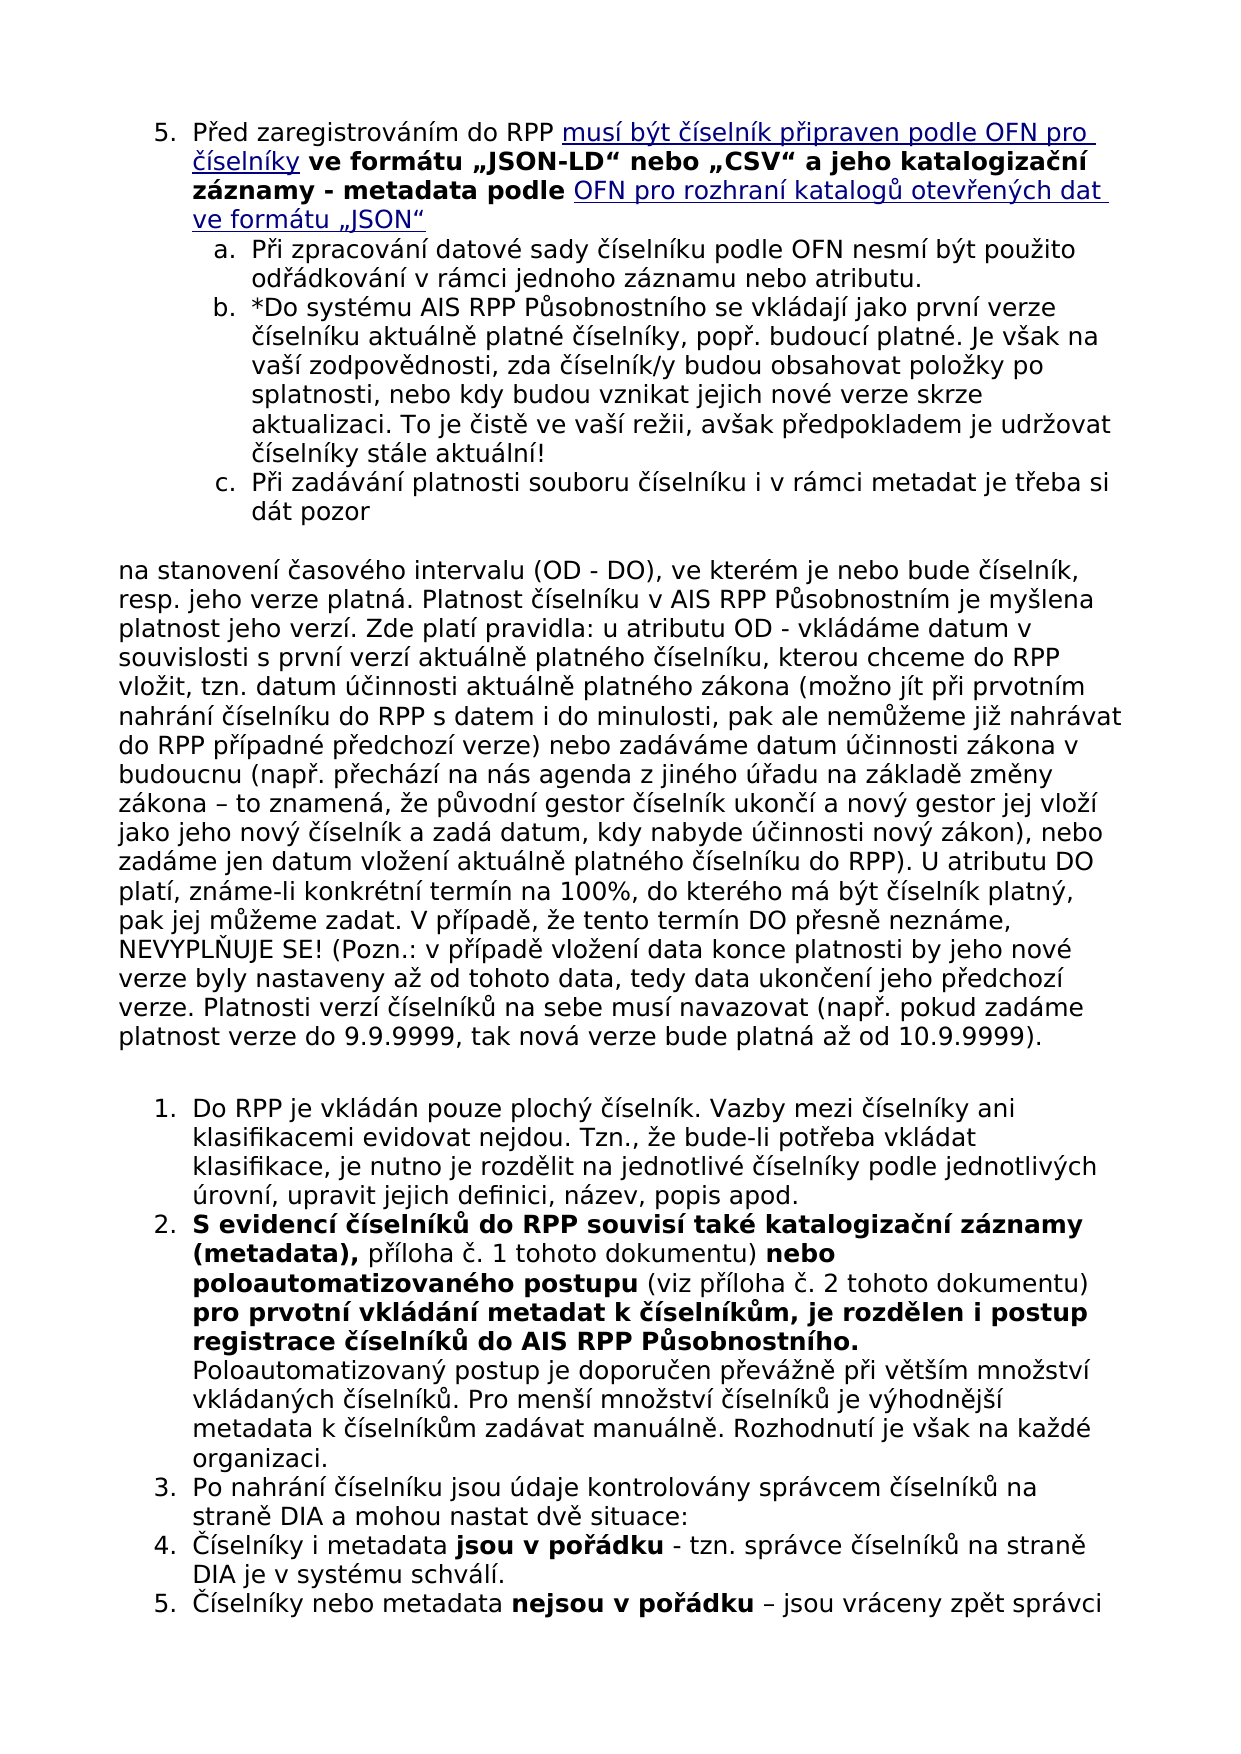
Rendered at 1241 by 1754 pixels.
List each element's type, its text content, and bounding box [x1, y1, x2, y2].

list Po nahrání číselníku jsou údaje kontrolovány správcem číselníků na straně DIA a mohou nastat dvě situace: [177, 1473, 1122, 1531]
text na stanovení časového intervalu (OD - DO), ve kterém je nebo bude číselník, resp. jeho verze platná. Platnost číselníku v AIS RPP Působnostním je myšlena platnost jeho verzí. Zde platí pravidla: u atributu OD - vkládáme datum v souvislosti s první verzí aktuálně platného číselníku, kterou chceme do RPP vložit, tzn. datum účinnosti aktuálně platného zákona (možno jít při prvotním nahrání číselníku do RPP s datem i do minulosti, pak ale nemůžeme již nahrávat do RPP případné předchozí verze) nebo zadáváme datum účinnosti zákona v budoucnu (např. přechází na nás agenda z jiného úřadu na základě změny zákona – to znamená, že původní gestor číselník ukončí a nový gestor jej vloží jako jeho nový číselník a zadá datum, kdy nabyde účinnosti nový zákon), nebo zadáme jen datum vložení aktuálně platného číselníku do RPP). U atributu DO platí, známe-li konkrétní termín na 100%, do kterého má být číselník platný, pak jej můžeme zadat. V případě, že tento termín DO přesně neznáme, NEVYPLŇUJE SE! (Pozn.: v případě vložení data konce platnosti by jeho nové verze byly nastaveny až od tohoto data, tedy data ukončení jeho předchozí verze. Platnosti verzí číselníků na sebe musí navazovat (např. pokud zadáme platnost verze do 9.9.9999, tak nová verze bude platná až od 10.9.9999). [118, 556, 1122, 1052]
list S evidencí číselníků do RPP souvisí také katalogizační záznamy (metadata), příloha č. 1 tohoto dokumentu) nebo poloautomatizovaného postupu (viz příloha č. 2 tohoto dokumentu) pro prvotní vkládání metadat k číselníkům, je rozdělen i postup registrace číselníků do AIS RPP Působnostního. Poloautomatizovaný postup je doporučen převážně při větším množství vkládaných číselníků. Pro menší množství číselníků je výhodnější metadata k číselníkům zadávat manuálně. Rozhodnutí je však na každé organizaci. [177, 1210, 1122, 1473]
list Při zpracování datové sady číselníku podle OFN nesmí být použito odřádkování v rámci jednoho záznamu nebo atributu. [236, 235, 1122, 293]
list Číselníky nebo metadata nejsou v pořádku – jsou vráceny zpět správci [177, 1589, 1122, 1619]
list Číselníky i metadata jsou v pořádku - tzn. správce číselníků na straně DIA je v systému schválí. [177, 1531, 1122, 1589]
list Při zadávání platnosti souboru číselníku i v rámci metadat je třeba si dát pozor [236, 468, 1122, 526]
list Před zaregistrováním do RPP musí být číselník připraven podle OFN pro číselníky ve formátu „JSON-LD“ nebo „CSV“ a jeho katalogizační záznamy - metadata podle OFN pro rozhraní katalogů otevřených dat ve formátu „JSON“ [177, 118, 1122, 235]
list Do RPP je vkládán pouze plochý číselník. Vazby mezi číselníky ani klasifikacemi evidovat nejdou. Tzn., že bude-li potřeba vkládat klasifikace, je nutno je rozdělit na jednotlivé číselníky podle jednotlivých úrovní, upravit jejich definici, název, popis apod. [177, 1094, 1122, 1210]
list *Do systému AIS RPP Působnostního se vkládají jako první verze číselníku aktuálně platné číselníky, popř. budoucí platné. Je však na vaší zodpovědnosti, zda číselník/y budou obsahovat položky po splatnosti, nebo kdy budou vznikat jejich nové verze skrze aktualizaci. To je čistě ve vaší režii, avšak předpokladem je udržovat číselníky stále aktuální! [236, 293, 1122, 468]
